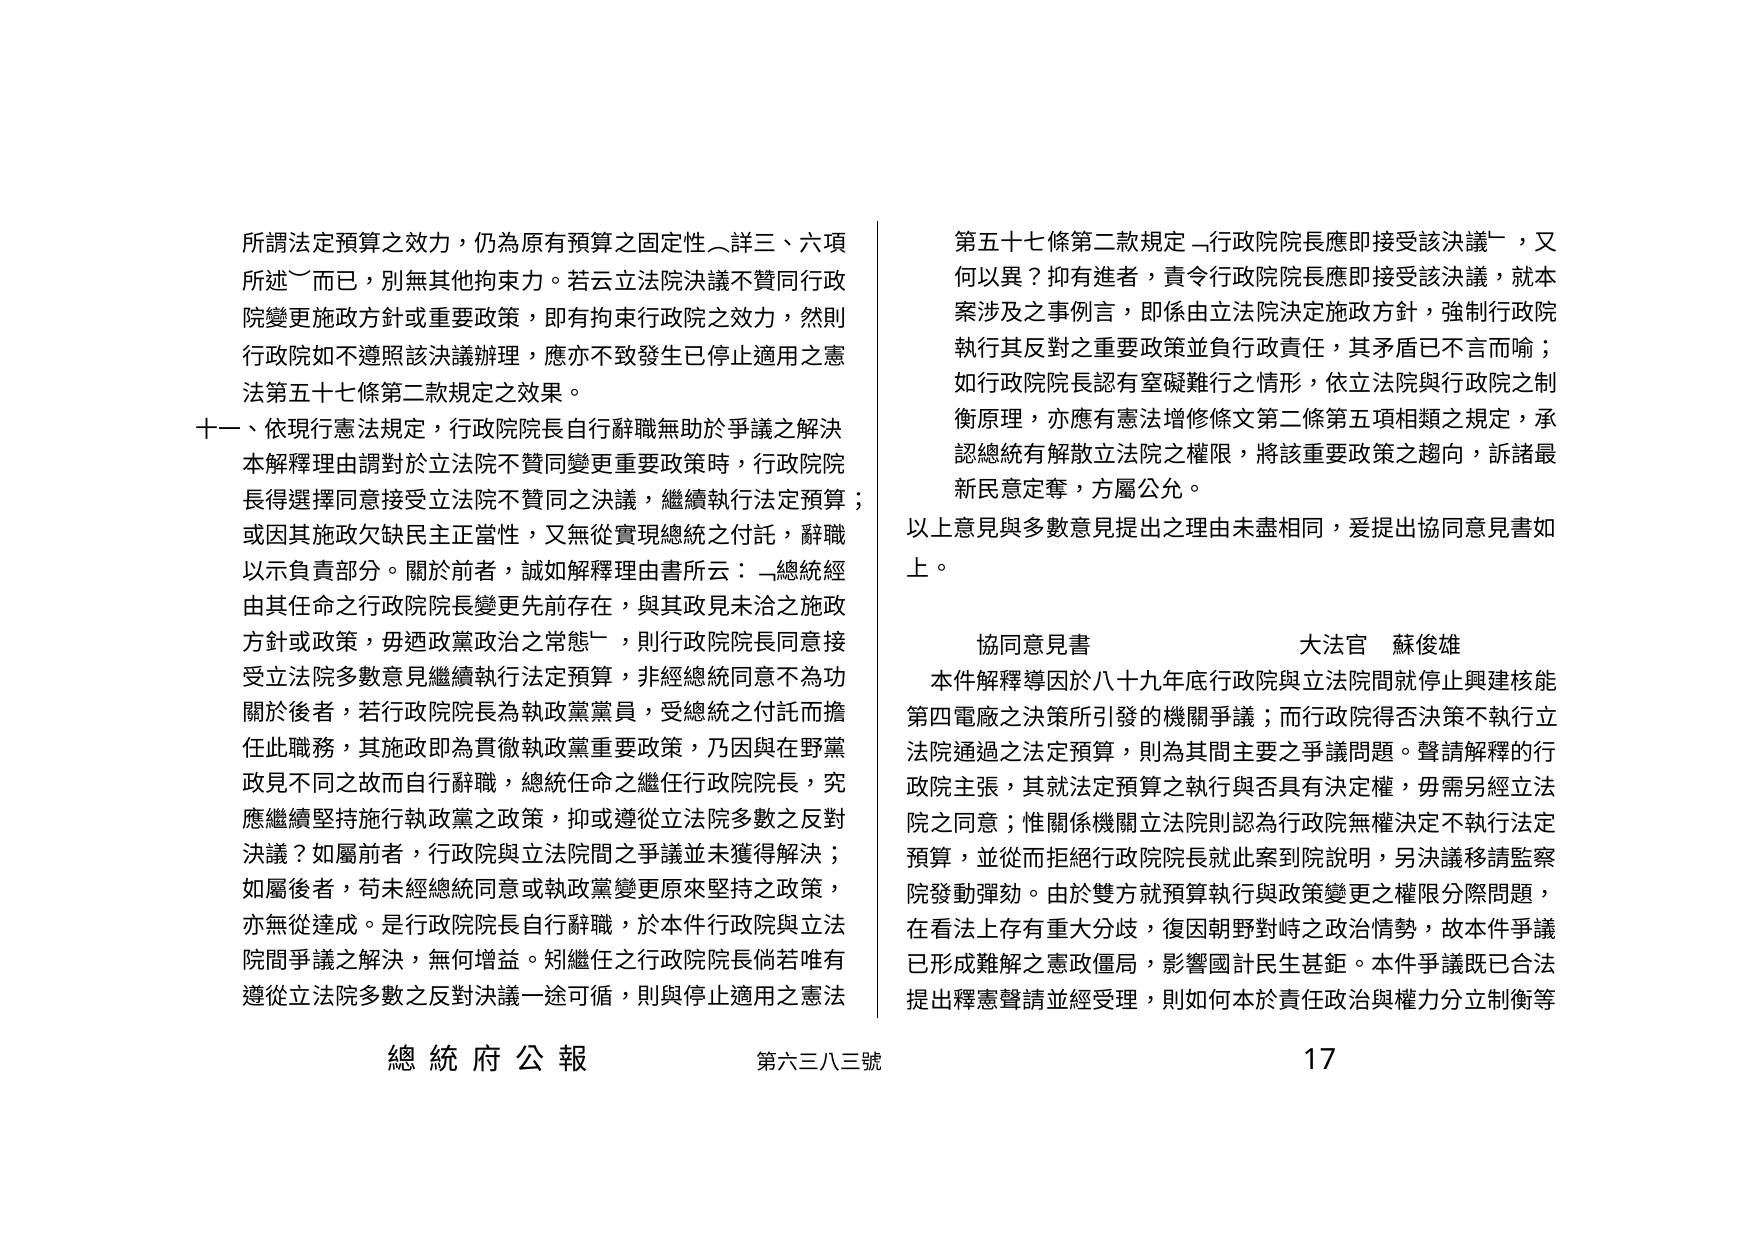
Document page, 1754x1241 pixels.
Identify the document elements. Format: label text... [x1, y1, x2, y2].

text 本解釋理由謂對於立法院不贊同變更重要政策時，行政院院長得選擇同意接受立法院不贊同之決議，繼續執行法定預算；或因其施政欠缺民主正當性，又無從實現總統之付託，辭職以示負責部分。關於前者，誠如解釋理由書所云：﹁總統經由其任命之行政院院長變更先前存在，與其政見未洽之施政方針或政策，毋迺政黨政治之常態﹂，則行政院院長同意接受立法院多數意見繼續執行法定預算，非經總統同意不為功。關於後者，若行政院院長為執政黨黨員，受總統之付託而擔任此職務，其施政即為貫徹執政黨重要政策，乃因與在野黨政見不同之故而自行辭職，總統任命之繼任行政院院長，究應繼續堅持施行執政黨之政策，抑或遵從立法院多數之反對決議？如屬前者，行政院與立法院間之爭議並未獲得解決；如屬後者，苟未經總統同意或執政黨變更原來堅持之政策，亦無從達成。是行政院院長自行辭職，於本件行政院與立法院間爭議之解決，無何增益。矧繼任之行政院院長倘若唯有遵從立法院多數之反對決議一途可循，則與停止適用之憲法第五十七條第二款規定﹁行政院院長應即接受該決議﹂，又何以異？抑有進者，責令行政院院長應即接受該決議，就本案涉及之事例言，即係由立法院決定施政方針，強制行政院執行其反對之重要政策並負行政責任，其矛盾已不言而喻；如行政院院長認有窒礙難行之情形，依立法院與行政院之制衡原理，亦應有憲法增修條文第二條第五項相類之規定，承認總統有解散立法院之權限，將該重要政策之趨向，訴諸最新民意定奪，方屬公允。 [242, 444, 847, 1011]
text 以上意見與多數意見提出之理由未盡相同，爰提出協同意見書如上。 [907, 505, 1559, 584]
text 十一、依現行憲法規定，行政院院長自行辭職無助於爭議之解決 [195, 409, 847, 444]
text 協同意見書 大法官 蘇俊雄 [907, 622, 1559, 661]
text 本解釋理由謂對於立法院不贊同變更重要政策時，行政院院長得選擇同意接受立法院不贊同之決議，繼續執行法定預算；或因其施政欠缺民主正當性，又無從實現總統之付託，辭職以示負責部分。關於前者，誠如解釋理由書所云：﹁總統經由其任命之行政院院長變更先前存在，與其政見未洽之施政方針或政策，毋迺政黨政治之常態﹂，則行政院院長同意接受立法院多數意見繼續執行法定預算，非經總統同意不為功。關於後者，若行政院院長為執政黨黨員，受總統之付託而擔任此職務，其施政即為貫徹執政黨重要政策，乃因與在野黨政見不同之故而自行辭職，總統任命之繼任行政院院長，究應繼續堅持施行執政黨之政策，抑或遵從立法院多數之反對決議？如屬前者，行政院與立法院間之爭議並未獲得解決；如屬後者，苟未經總統同意或執政黨變更原來堅持之政策，亦無從達成。是行政院院長自行辭職，於本件行政院與立法院間爭議之解決，無何增益。矧繼任之行政院院長倘若唯有遵從立法院多數之反對決議一途可循，則與停止適用之憲法第五十七條第二款規定﹁行政院院長應即接受該決議﹂，又何以異？抑有進者，責令行政院院長應即接受該決議，就本案涉及之事例言，即係由立法院決定施政方針，強制行政院執行其反對之重要政策並負行政責任，其矛盾已不言而喻；如行政院院長認有窒礙難行之情形，依立法院與行政院之制衡原理，亦應有憲法增修條文第二條第五項相類之規定，承認總統有解散立法院之權限，將該重要政策之趨向，訴諸最新民意定奪，方屬公允。 [954, 222, 1559, 505]
text 本件解釋導因於八十九年底行政院與立法院間就停止興建核能第四電廠之決策所引發的機關爭議；而行政院得否決策不執行立法院通過之法定預算，則為其間主要之爭議問題。聲請解釋的行政院主張，其就法定預算之執行與否具有決定權，毋需另經立法院之同意；惟關係機關立法院則認為行政院無權決定不執行法定預算，並從而拒絕行政院院長就此案到院說明，另決議移請監察院發動彈劾。由於雙方就預算執行與政策變更之權限分際問題，在看法上存有重大分歧，復因朝野對峙之政治情勢，故本件爭議已形成難解之憲政僵局，影響國計民生甚鉅。本件爭議既已合法提出釋憲聲請並經受理，則如何本於責任政治與權力分立制衡等 [907, 661, 1559, 1015]
text 行政院依職權停止法定預算中部分支出項目之執行，如涉及施政方針或重要政策之變更，經立法院議決不贊同，乃對施政方針或重要政策之變更而為，行政院原得移請立法院覆議之機制，因憲法第五十七條第二款規定已停止適用，立法院即無從依此程序決議使行政院院長接受該決議或辭職。因此，所謂法定預算之效力，仍為原有預算之固定性︵詳三、六項所述︶而已，別無其他拘束力。若云立法院決議不贊同行政院變更施政方針或重要政策，即有拘束行政院之效力，然則行政院如不遵照該決議辦理，應亦不致發生已停止適用之憲法第五十七條第二款規定之效果。 [242, 222, 847, 409]
